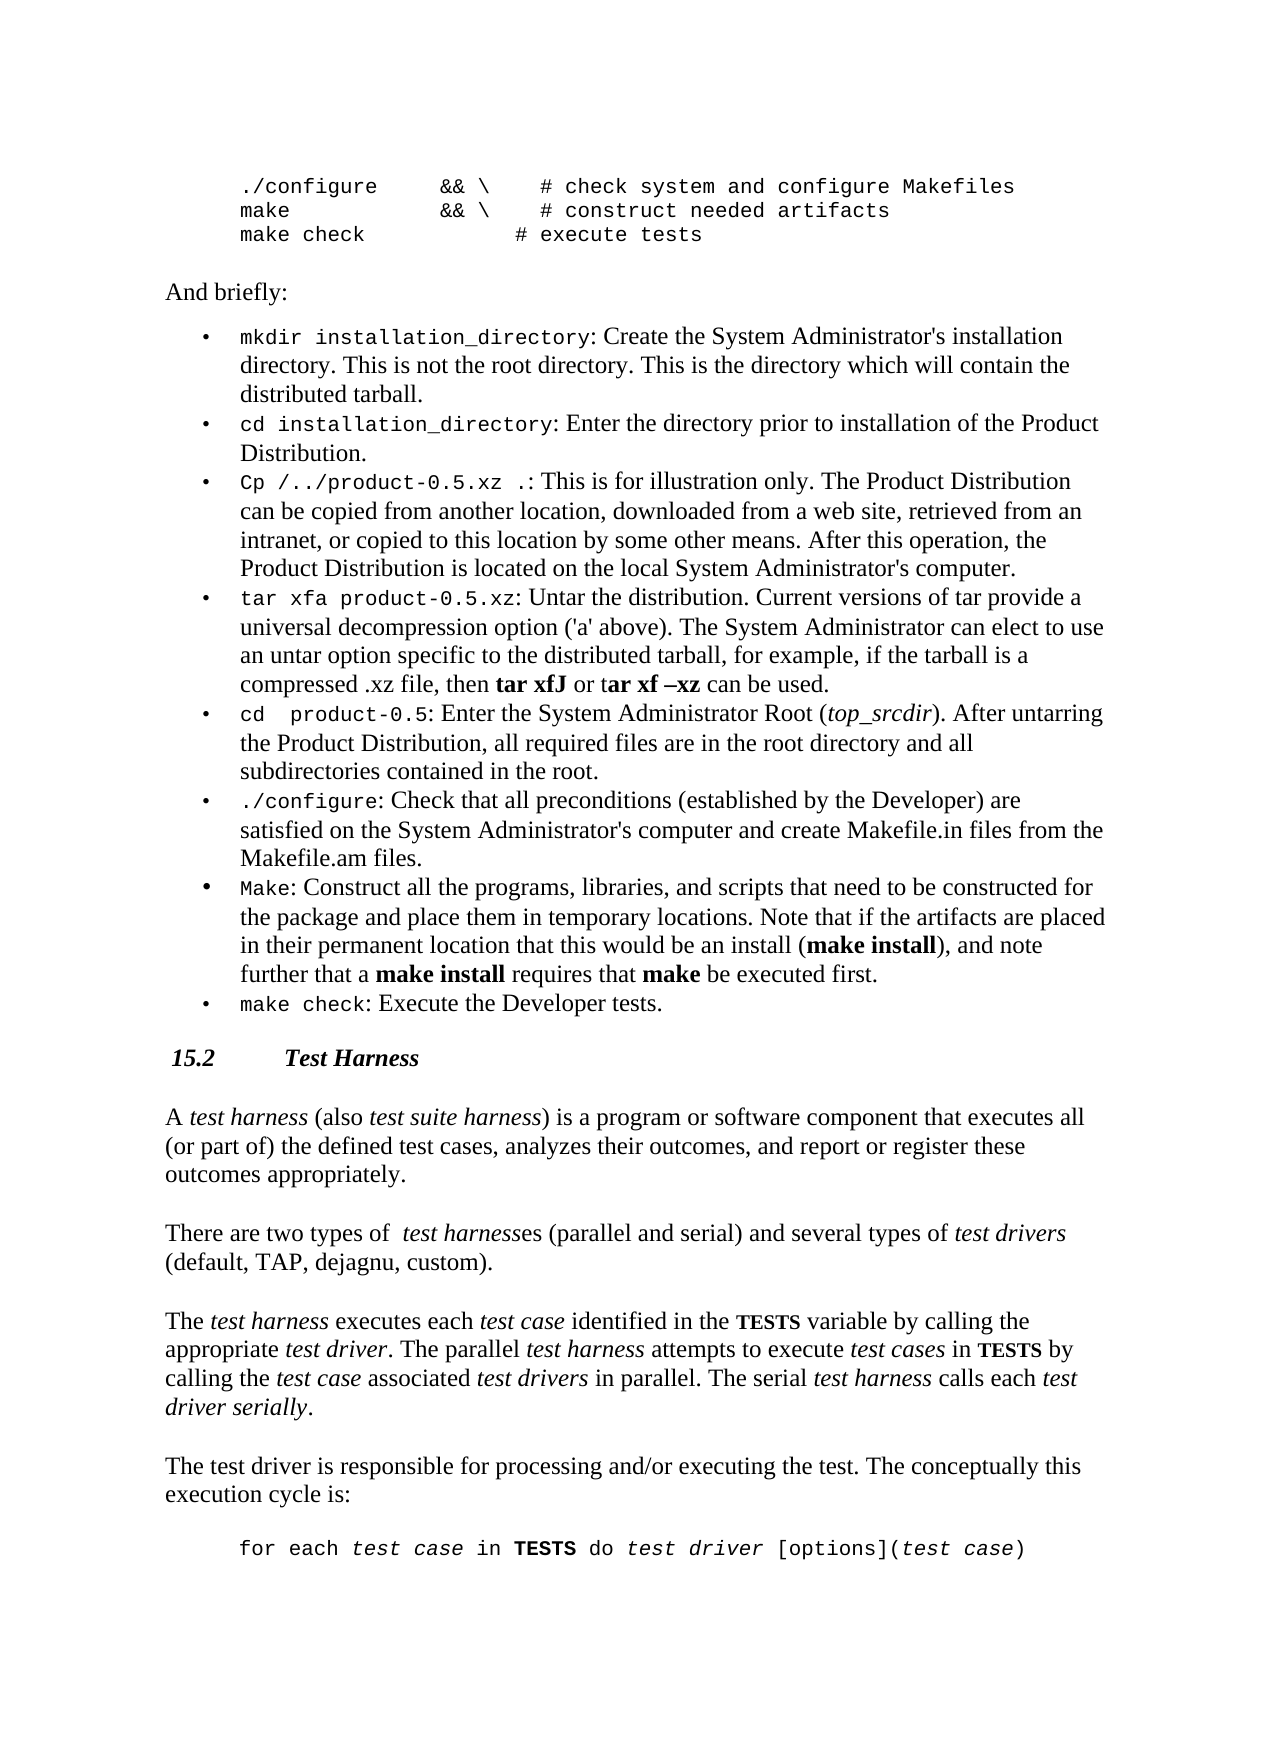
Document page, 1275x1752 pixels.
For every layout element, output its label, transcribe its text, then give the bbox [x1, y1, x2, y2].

list cd product-0.5: Enter the System Administrator Root (top_srcdir). After untarring the Product Distribution, all required files are in the root directory and all subdirectories contained in the root. [202, 698, 1110, 785]
text A test harness (also test suite harness) is a program or software component that executes all (or part of) the defined test cases, analyzes their outcomes, and report or register these outcomes appropriately. [165, 1102, 1110, 1188]
text make && \ # construct needed artifacts [240, 200, 1110, 224]
text There are two types of test harnesses (parallel and serial) and several types of test drivers (default, TAP, dejagnu, custom). [165, 1218, 1110, 1276]
list make check: Execute the Developer tests. [202, 988, 1110, 1018]
list ./configure: Check that all preconditions (established by the Developer) are satisfied on the System Administrator's computer and create Makefile.in files from the Makefile.am files. [202, 785, 1110, 872]
text And briefly: [165, 277, 1110, 306]
text make check # execute tests [240, 224, 1110, 247]
text for each test case in TESTS do test driver [options](test case) [238, 1538, 1110, 1562]
text ./configure && \ # check system and configure Makefiles [240, 176, 1110, 200]
subtitle Test Harness [165, 1043, 1110, 1072]
list Make: Construct all the programs, libraries, and scripts that need to be constructed for the package and place them in temporary locations. Note that if the artifacts are placed in their permanent location that this would be an install (make install), and note further that a make install requires that make be executed first. [202, 872, 1110, 988]
text The test driver is responsible for processing and/or executing the test. The conceptually this execution cycle is: [165, 1451, 1110, 1508]
list tar xfa product-0.5.xz: Untar the distribution. Current versions of tar provide a universal decompression option ('a' above). The System Administrator can elect to use an untar option specific to the distributed tarball, for example, if the tarball is a compressed .xz file, then tar xfJ or tar xf –xz can be used. [202, 582, 1110, 698]
list mkdir installation_directory: Create the System Administrator's installation directory. This is not the root directory. This is the directory which will contain the distributed tarball. [202, 321, 1110, 408]
list Cp /../product-0.5.xz .: This is for illustration only. The Product Distribution can be copied from another location, downloaded from a web site, retrieved from an intranet, or copied to this location by some other means. After this operation, the Product Distribution is located on the local System Administrator's computer. [202, 466, 1110, 582]
text The test harness executes each test case identified in the TESTS variable by calling the appropriate test driver. The parallel test harness attempts to execute test cases in TESTS by calling the test case associated test drivers in parallel. The serial test harness calls each test driver serially. [165, 1306, 1110, 1421]
list cd installation_directory: Enter the directory prior to installation of the Product Distribution. [202, 408, 1110, 466]
